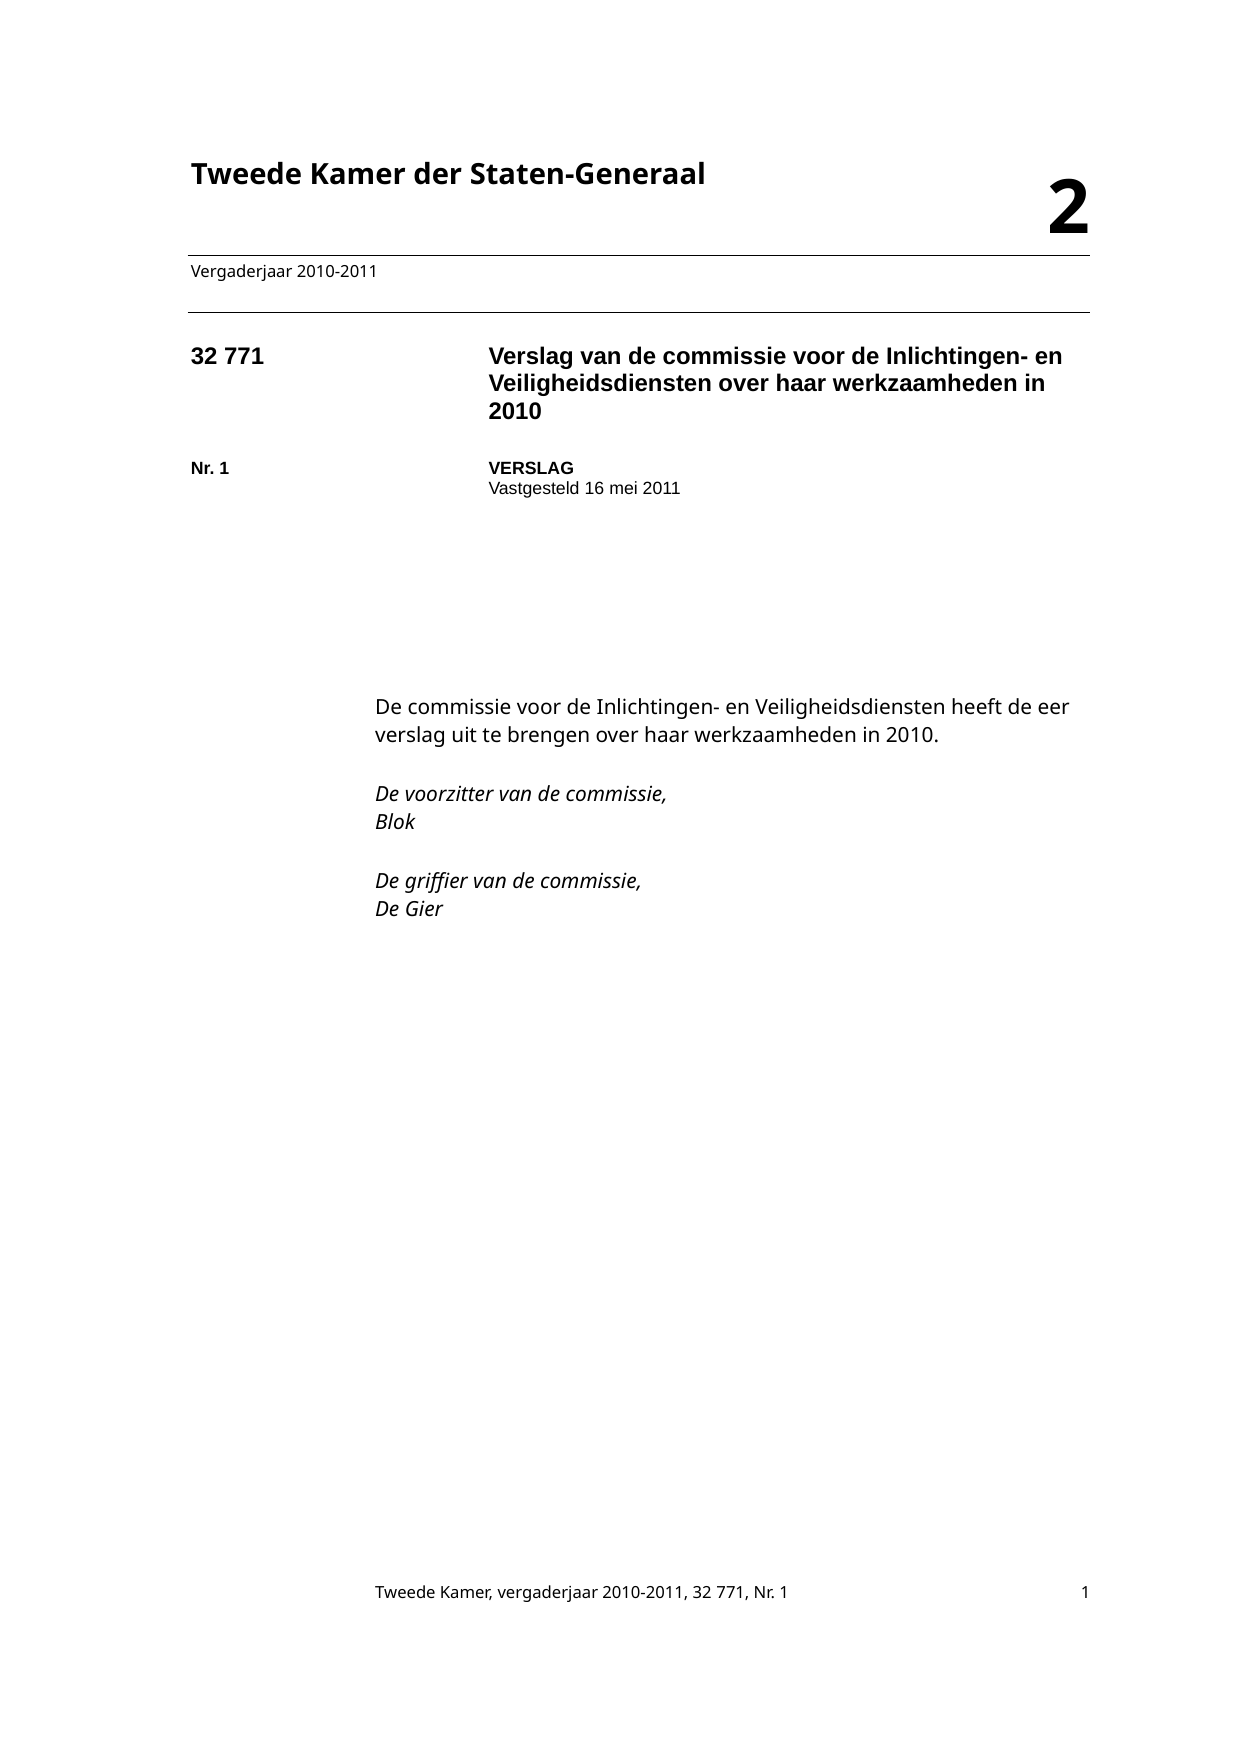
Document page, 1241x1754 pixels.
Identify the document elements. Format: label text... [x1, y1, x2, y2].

table_cell [485, 256, 1090, 312]
table_header Tweede Kamer der Staten-Generaal [188, 150, 909, 255]
table_cell VERSLAG Vastgesteld 16 mei 2011 [485, 455, 1090, 573]
text De commissie voor de Inlichtingen- en Veiligheidsdiensten heeft de eer verslag uit te brengen over haar werkzaamheden in 2010. [375, 692, 1090, 749]
table_cell Verslag van de commissie voor de Inlichtingen- en Veiligheidsdiensten over haar werkzaamheden in 2010 [485, 339, 1090, 454]
text De voorzitter van de commissie, [375, 779, 1090, 807]
table_cell Vergaderjaar 2010-2011 [188, 256, 485, 312]
text Blok [375, 807, 1090, 836]
table_cell [188, 313, 485, 339]
text De Gier [375, 894, 1090, 923]
table_cell 32 771 [188, 339, 485, 454]
text De griffier van de commissie, [375, 866, 1090, 894]
table_header 2 [910, 150, 1090, 255]
table_cell [485, 313, 1090, 339]
table_cell Nr. 1 [188, 455, 485, 573]
